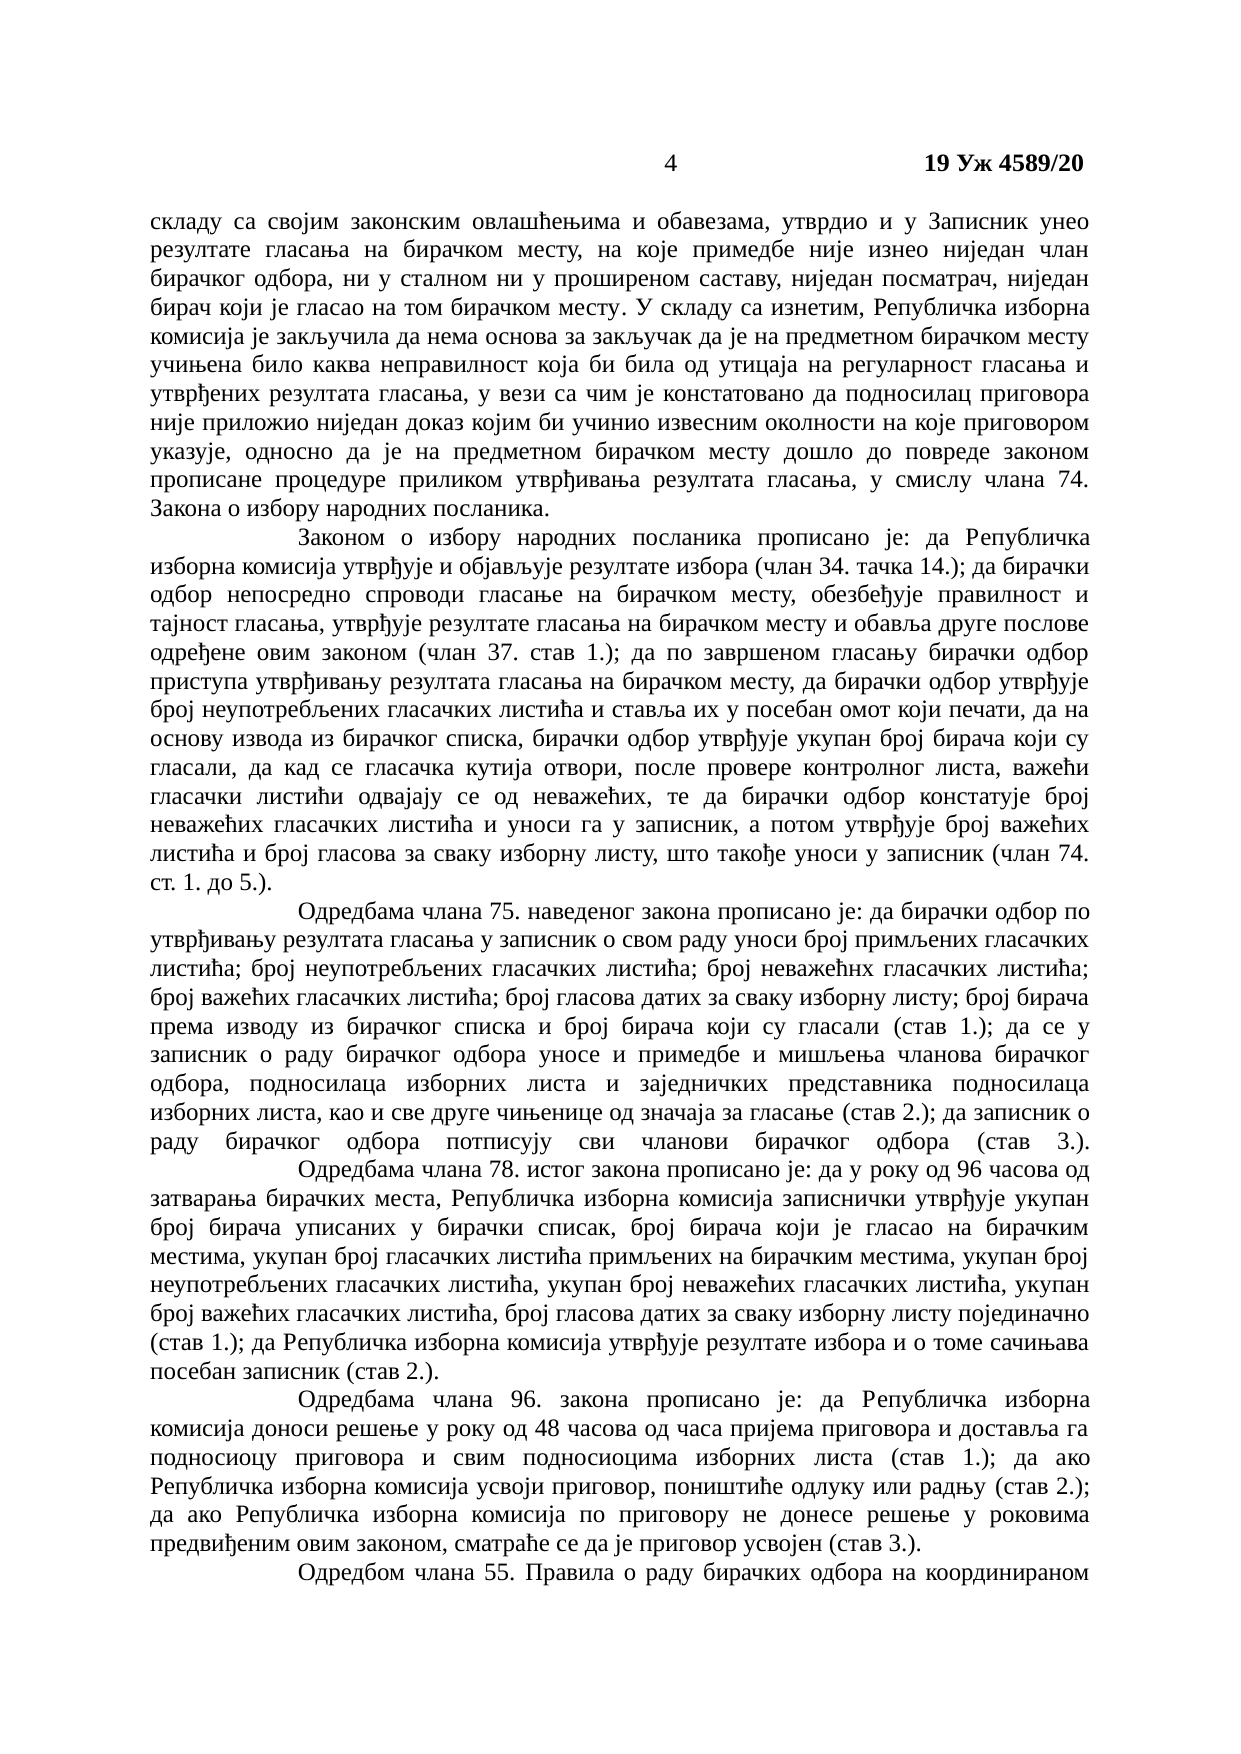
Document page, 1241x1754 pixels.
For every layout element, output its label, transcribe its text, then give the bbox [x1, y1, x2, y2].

text Законом о избору народних посланика прописано је: да Републичка изборна комисија утврђује и објављује резултате избора (члан 34. тачка 14.); да бирачки одбор непосредно спроводи гласање на бирачком месту, обезбеђује правилност и тајност гласања, утврђује резултате гласања на бирачком месту и обавља друге послове одређене овим законом (члан 37. став 1.); да по завршеном гласању бирачки одбор приступа утврђивању резултата гласања на бирачком месту, да бирачки одбор утврђује број неупотребљених гласачких листића и ставља их у посебан омот који печати, да на основу извода из бирачког списка, бирачки одбор утврђује укупан број бирача који су гласали, да кад се гласачка кутија отвори, после провере контролног листа, важећи гласачки листићи одвајају се од неважећих, те да бирачки одбор констатује број неважећих гласачких листића и уноси га у записник, а потом утврђује број важећих листића и број гласова за сваку изборну листу, што такође уноси у записник (члан 74. ст. 1. до 5.). [150, 522, 1090, 896]
text складу са својим законским овлашћењима и обавезама, утврдио и у Записник унео резултате гласања на бирачком месту, на које примедбе није изнео ниједан члан бирачког одбора, ни у сталном ни у проширеном саставу, ниједан посматрач, ниједан бирач који је гласао на том бирачком месту. У складу са изнетим, Републичка изборна комисија је закључила да нема основа за закључак да је на предметном бирачком месту учињена било каква неправилност која би била од утицаја на регуларност гласања и утврђених резултата гласања, у вези са чим је констатовано да подносилац приговора није приложио ниједан доказ којим би учинио извесним околности на које приговором указује, односно да је на предметном бирачком месту дошло до повреде законом прописане процедуре приликом утврђивања резултата гласања, у смислу члана 74. Закона о избору народних посланика. [150, 206, 1090, 522]
text Одредбама члана 96. закона прописано је: да Републичка изборна комисија доноси решење у року од 48 часова од часа пријема приговора и доставља га подносиоцу приговора и свим подносиоцима изборних листа (став 1.); да ако Републичка изборна комисија усвоји приговор, поништиће одлуку или радњу (став 2.); да ако Републичка изборна комисија по приговору не донесе решење у роковима предвиђеним овим законом, сматраће се да је приговор усвојен (став 3.). [150, 1384, 1090, 1557]
text Одредбама члана 75. наведеног закона прописано је: да бирачки одбор по утврђивању резултата гласања у записник о свом раду уноси број примљених гласачких листића; број неупотребљених гласачких листића; број неважећнх гласачких листића; број важећих гласачких листића; број гласова датих за сваку изборну листу; број бирача према изводу из бирачког списка и број бирача који су гласали (став 1.); да се у записник о раду бирачког одбора уносе и примедбе и мишљења чланова бирачког одбора, подносилаца изборних листа и заједничких представника подносилаца изборних листа, као и све друге чињенице од значаја за гласање (став 2.); да записник о раду бирачког одбора потписују сви чланови бирачког одбора (став 3.). Одредбама члана 78. истог закона прописано је: да у року од 96 часова од затварања бирачких места, Републичка изборна комисија записнички утврђује укупан број бирача уписаних у бирачки списак, број бирача који је гласао на бирачким местима, укупан број гласачких листића примљених на бирачким местима, укупан број неупотребљених гласачких листића, укупан број неважећих гласачких листића, укупан број важећих гласачких листића, број гласова датих за сваку изборну листу појединачно (став 1.); да Републичка изборна комисија утврђује резултате избора и о томе сачињава посебан записник (став 2.). [150, 896, 1090, 1384]
text Одредбом члана 55. Правила о раду бирачких одбора на координираном [150, 1557, 1090, 1586]
